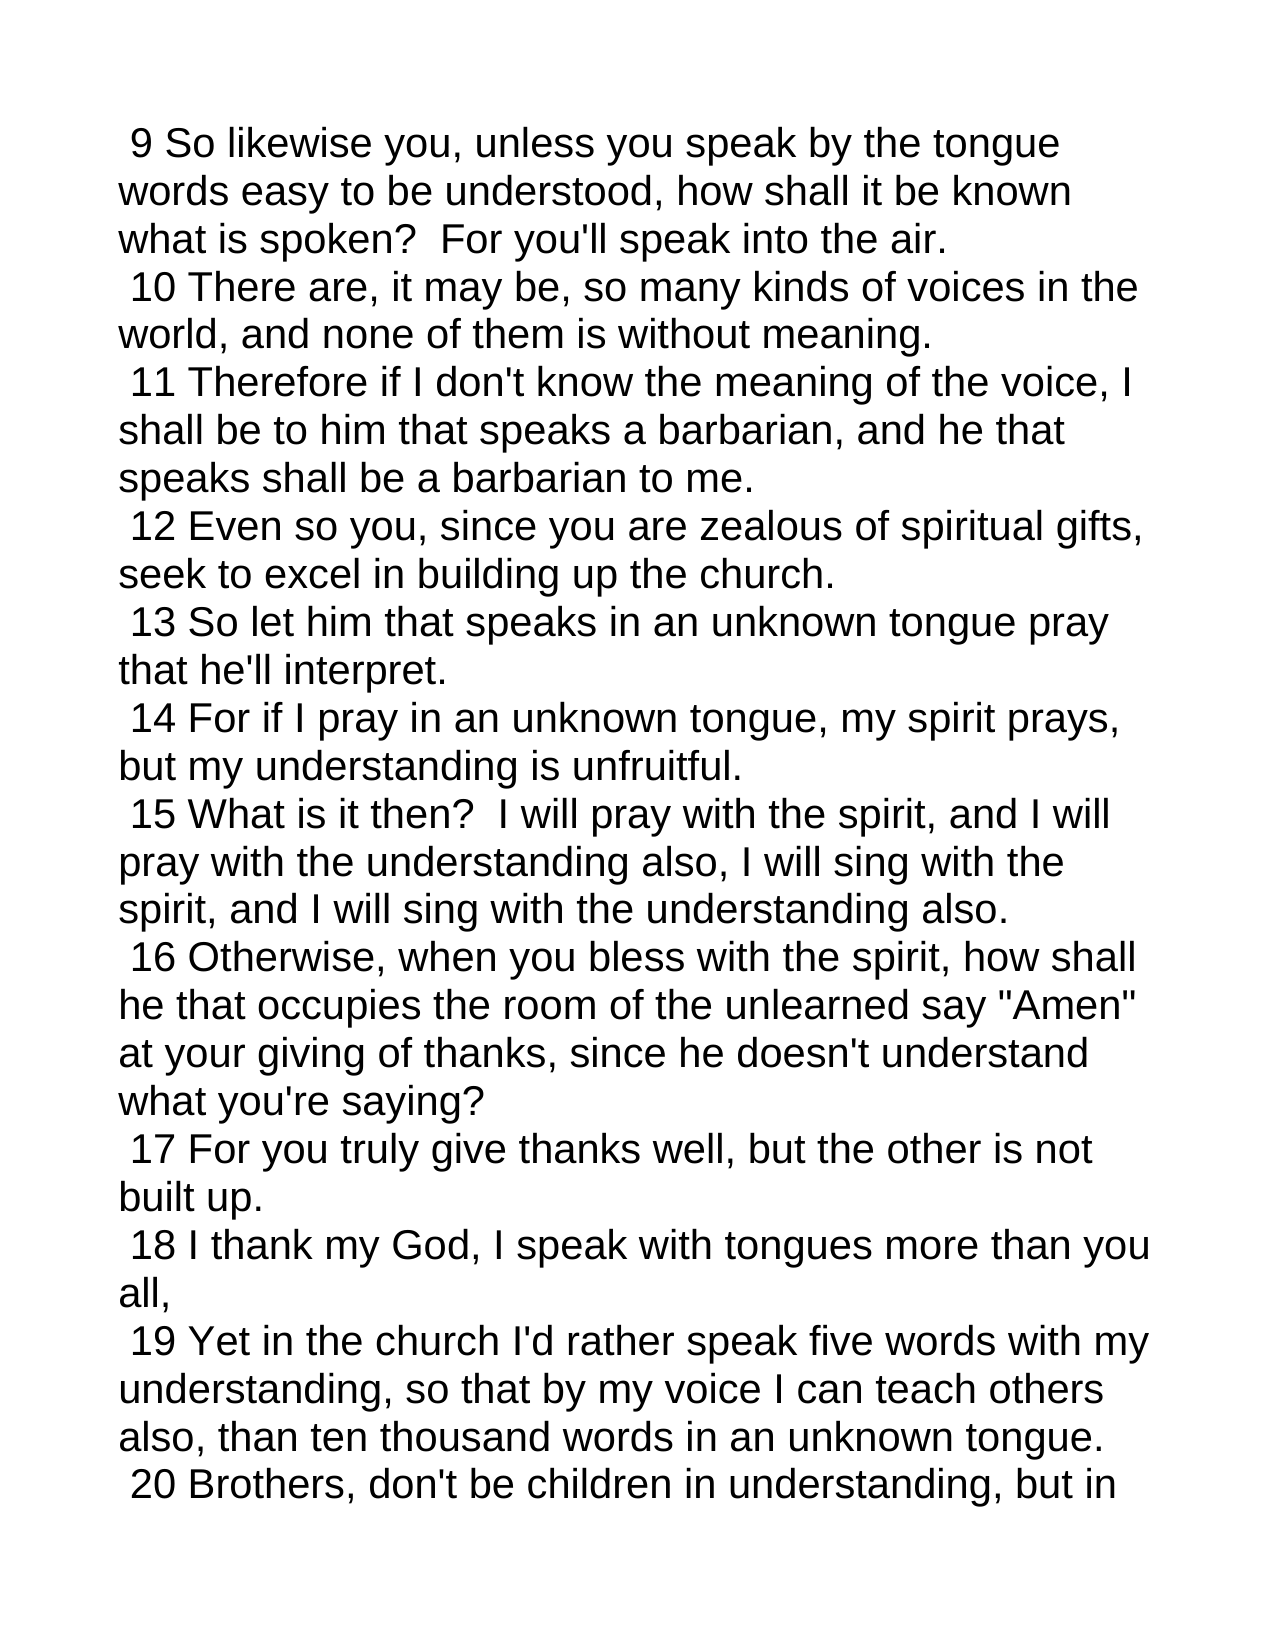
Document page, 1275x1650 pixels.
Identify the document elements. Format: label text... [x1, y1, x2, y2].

text 18 I thank my God, I speak with tongues more than you all, [118, 1220, 1157, 1316]
text 19 Yet in the church I'd rather speak five words with my understanding, so that by my voice I can teach others also, than ten thousand words in an unknown tongue. [118, 1316, 1157, 1460]
text 13 So let him that speaks in an unknown tongue pray that he'll interpret. [118, 597, 1157, 693]
text 10 There are, it may be, so many kinds of voices in the world, and none of them is without meaning. [118, 262, 1157, 358]
text 20 Brothers, don't be children in understanding, but in [118, 1460, 1157, 1508]
text 14 For if I pray in an unknown tongue, my spirit prays, but my understanding is unfruitful. [118, 693, 1157, 789]
text 9 So likewise you, unless you speak by the tongue words easy to be understood, how shall it be known what is spoken? For you'll speak into the air. [118, 118, 1157, 262]
text 11 Therefore if I don't know the meaning of the voice, I shall be to him that speaks a barbarian, and he that speaks shall be a barbarian to me. [118, 358, 1157, 501]
text 16 Otherwise, when you bless with the spirit, how shall he that occupies the room of the unlearned say "Amen" at your giving of thanks, since he doesn't understand what you're saying? [118, 933, 1157, 1124]
text 15 What is it then? I will pray with the spirit, and I will pray with the understanding also, I will sing with the spirit, and I will sing with the understanding also. [118, 789, 1157, 933]
text 17 For you truly give thanks well, but the other is not built up. [118, 1124, 1157, 1220]
text 12 Even so you, since you are zealous of spiritual gifts, seek to excel in building up the church. [118, 501, 1157, 597]
